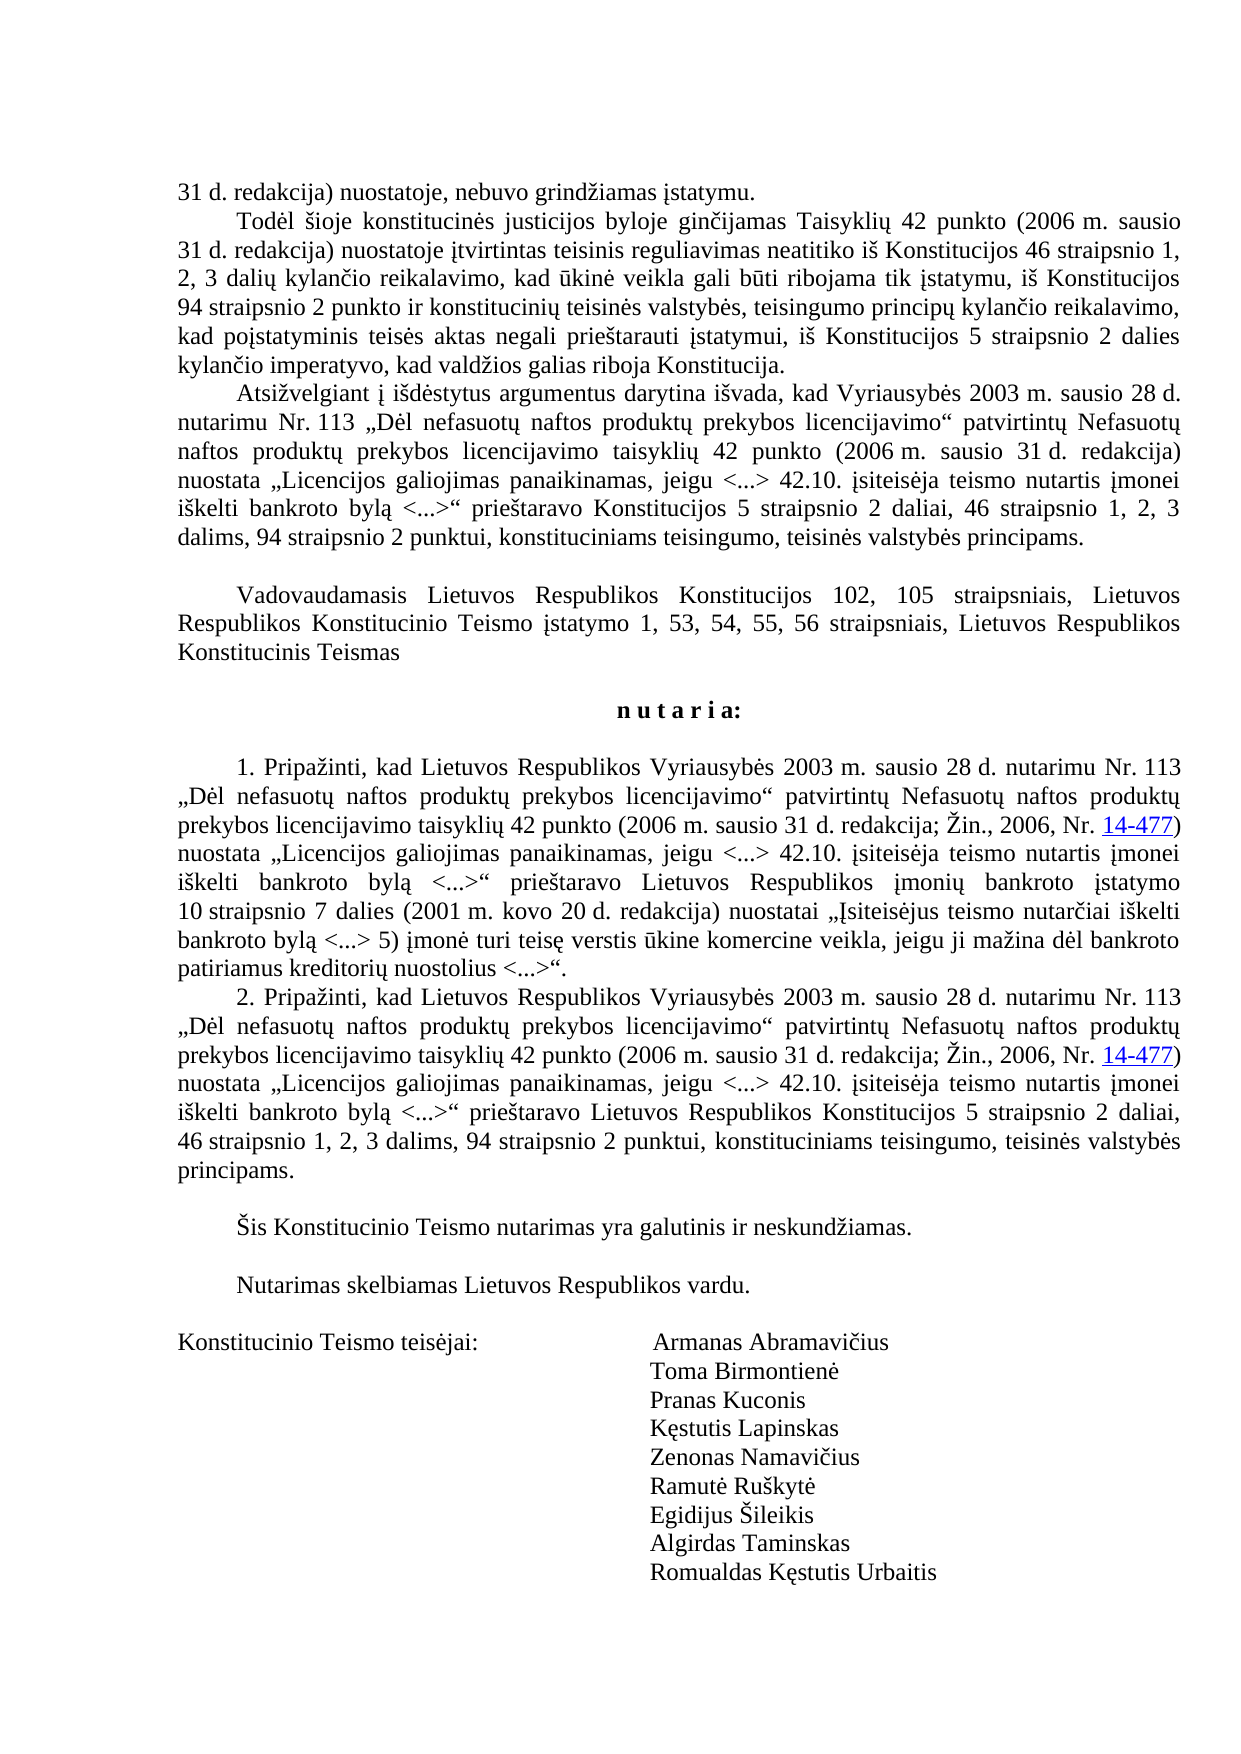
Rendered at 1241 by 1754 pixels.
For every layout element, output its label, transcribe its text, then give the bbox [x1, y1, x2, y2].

text Ramutė Ruškytė [649, 1471, 1181, 1500]
text Šis Konstitucinio Teismo nutarimas yra galutinis ir neskundžiamas. [177, 1212, 1181, 1241]
text Romualdas Kęstutis Urbaitis [649, 1557, 1181, 1586]
text Todėl šioje konstitucinės justicijos byloje ginčijamas Taisyklių 42 punkto (2006 m. sausio 31 d. redakcija) nuostatoje įtvirtintas teisinis reguliavimas neatitiko iš Konstitucijos 46 straipsnio 1, 2, 3 dalių kylančio reikalavimo, kad ūkinė veikla gali būti ribojama tik įstatymu, iš Konstitucijos 94 straipsnio 2 punkto ir konstitucinių teisinės valstybės, teisingumo principų kylančio reikalavimo, kad poįstatyminis teisės aktas negali prieštarauti įstatymui, iš Konstitucijos 5 straipsnio 2 dalies kylančio imperatyvo, kad valdžios galias riboja Konstitucija. [177, 206, 1181, 378]
text Atsižvelgiant į išdėstytus argumentus darytina išvada, kad Vyriausybės 2003 m. sausio 28 d. nutarimu Nr. 113 „Dėl nefasuotų naftos produktų prekybos licencijavimo“ patvirtintų Nefasuotų naftos produktų prekybos licencijavimo taisyklių 42 punkto (2006 m. sausio 31 d. redakcija) nuostata „Licencijos galiojimas panaikinamas, jeigu <...> 42.10. įsiteisėja teismo nutartis įmonei iškelti bankroto bylą <...>“ prieštaravo Konstitucijos 5 straipsnio 2 daliai, 46 straipsnio 1, 2, 3 dalims, 94 straipsnio 2 punktui, konstituciniams teisingumo, teisinės valstybės principams. [177, 378, 1181, 551]
text n u t a r i a: [177, 695, 1181, 723]
text Algirdas Taminskas [649, 1528, 1181, 1557]
text 1. Pripažinti, kad Lietuvos Respublikos Vyriausybės 2003 m. sausio 28 d. nutarimu Nr. 113 „Dėl nefasuotų naftos produktų prekybos licencijavimo“ patvirtintų Nefasuotų naftos produktų prekybos licencijavimo taisyklių 42 punkto (2006 m. sausio 31 d. redakcija; Žin., 2006, Nr. 14-477) nuostata „Licencijos galiojimas panaikinamas, jeigu <...> 42.10. įsiteisėja teismo nutartis įmonei iškelti bankroto bylą <...>“ prieštaravo Lietuvos Respublikos įmonių bankroto įstatymo 10 straipsnio 7 dalies (2001 m. kovo 20 d. redakcija) nuostatai „Įsiteisėjus teismo nutarčiai iškelti bankroto bylą <...> 5) įmonė turi teisę verstis ūkine komercine veikla, jeigu ji mažina dėl bankroto patiriamus kreditorių nuostolius <...>“. [177, 752, 1181, 982]
text Toma Birmontienė [649, 1356, 1181, 1385]
text Konstitucinio Teismo teisėjai: Armanas Abramavičius [177, 1327, 1181, 1356]
text 31 d. redakcija) nuostatoje, nebuvo grindžiamas įstatymu. [177, 177, 1181, 206]
text Nutarimas skelbiamas Lietuvos Respublikos vardu. [177, 1270, 1181, 1298]
text Zenonas Namavičius [649, 1442, 1181, 1471]
text Vadovaudamasis Lietuvos Respublikos Konstitucijos 102, 105 straipsniais, Lietuvos Respublikos Konstitucinio Teismo įstatymo 1, 53, 54, 55, 56 straipsniais, Lietuvos Respublikos Konstitucinis Teismas [177, 580, 1181, 666]
text Egidijus Šileikis [649, 1500, 1181, 1528]
text 2. Pripažinti, kad Lietuvos Respublikos Vyriausybės 2003 m. sausio 28 d. nutarimu Nr. 113 „Dėl nefasuotų naftos produktų prekybos licencijavimo“ patvirtintų Nefasuotų naftos produktų prekybos licencijavimo taisyklių 42 punkto (2006 m. sausio 31 d. redakcija; Žin., 2006, Nr. 14-477) nuostata „Licencijos galiojimas panaikinamas, jeigu <...> 42.10. įsiteisėja teismo nutartis įmonei iškelti bankroto bylą <...>“ prieštaravo Lietuvos Respublikos Konstitucijos 5 straipsnio 2 daliai, 46 straipsnio 1, 2, 3 dalims, 94 straipsnio 2 punktui, konstituciniams teisingumo, teisinės valstybės principams. [177, 982, 1181, 1183]
text Kęstutis Lapinskas [649, 1413, 1181, 1442]
text Pranas Kuconis [649, 1385, 1181, 1413]
